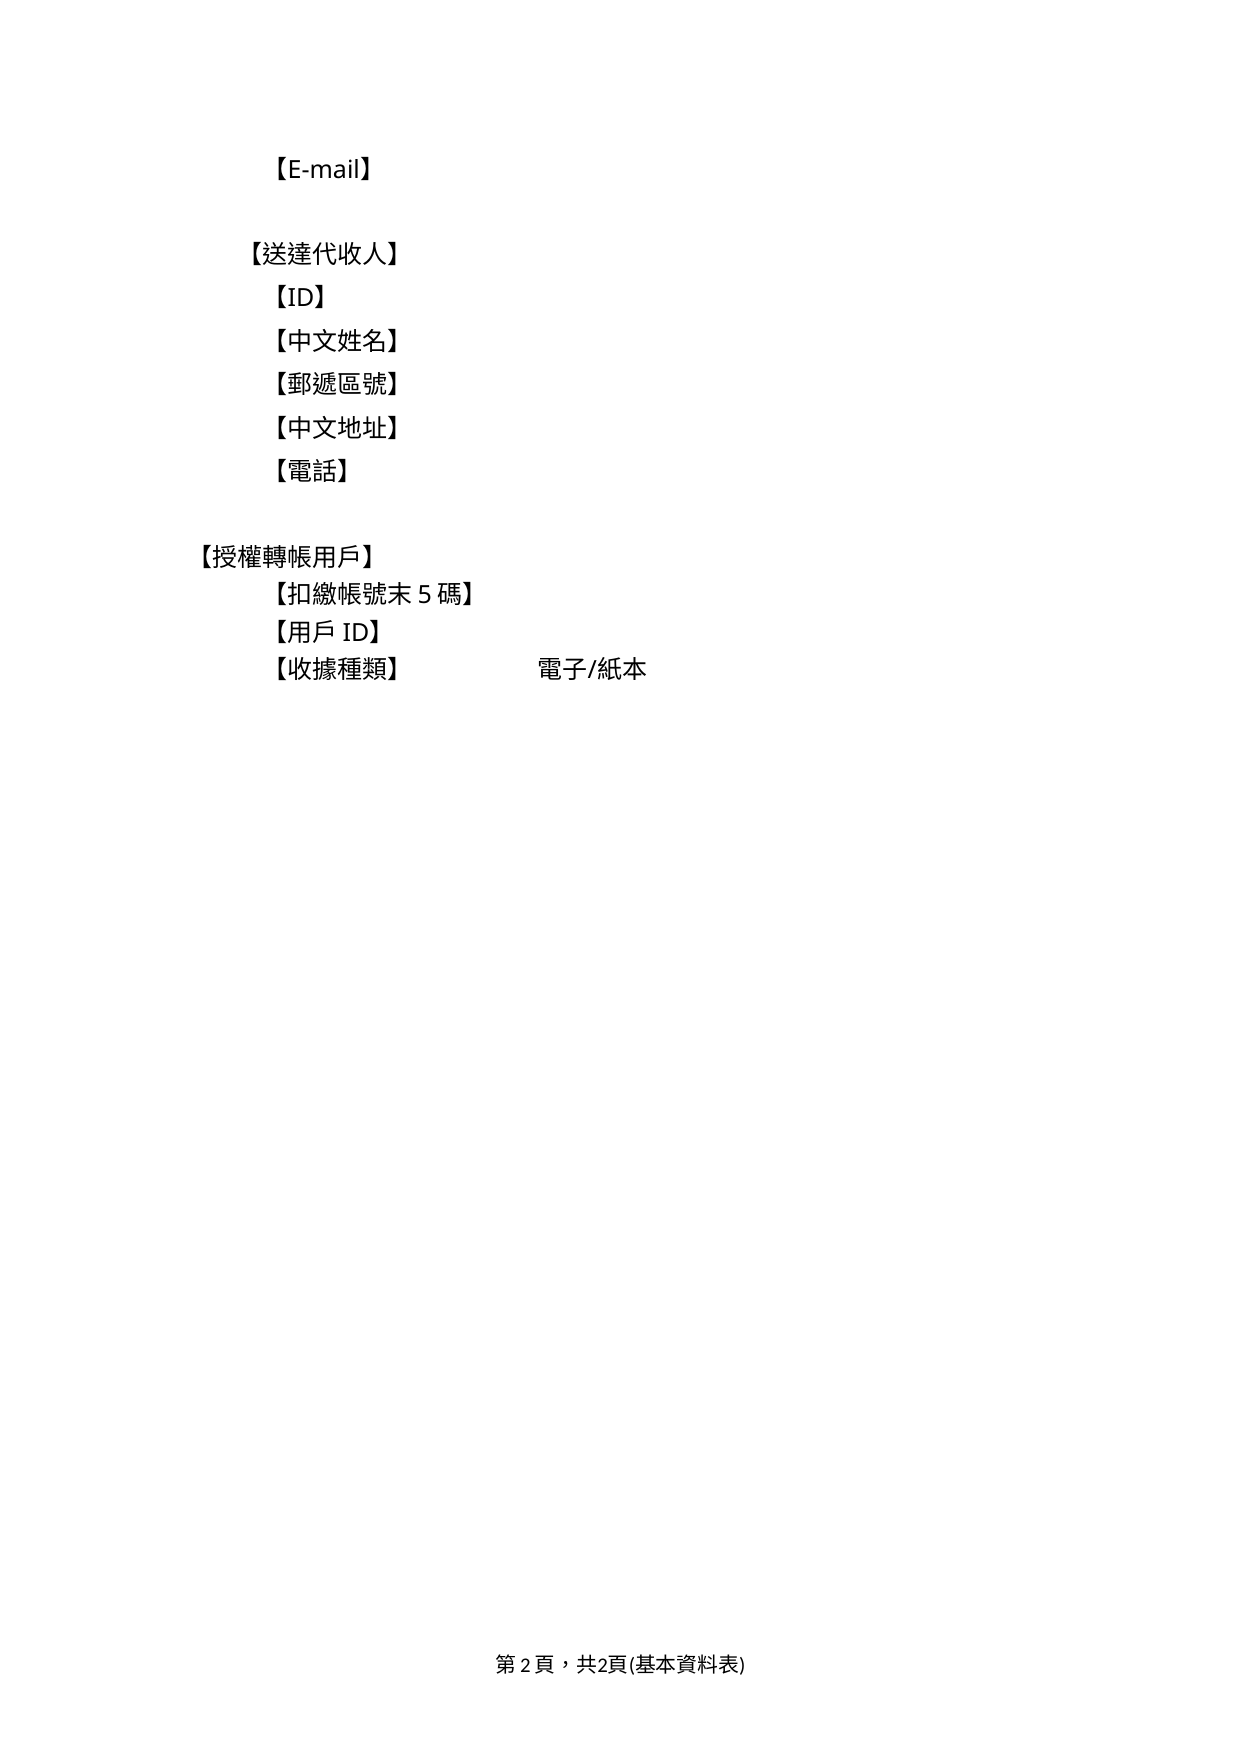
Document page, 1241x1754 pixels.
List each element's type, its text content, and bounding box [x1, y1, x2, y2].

text 【扣繳帳號末5碼】 [187, 573, 1053, 611]
text 【收據種類】 電子/紙本 [187, 648, 1053, 686]
text 【郵遞區號】 [187, 364, 1053, 401]
text 【E-mail】 [187, 150, 1053, 186]
text 【中文地址】 [187, 408, 1053, 444]
text 【送達代收人】 [187, 234, 1053, 271]
text 【用戶ID】 [187, 611, 1053, 648]
text 【授權轉帳用戶】 [187, 536, 1053, 573]
text 【ID】 [187, 278, 1053, 314]
text 【中文姓名】 [187, 321, 1053, 357]
text 【電話】 [187, 451, 1053, 488]
